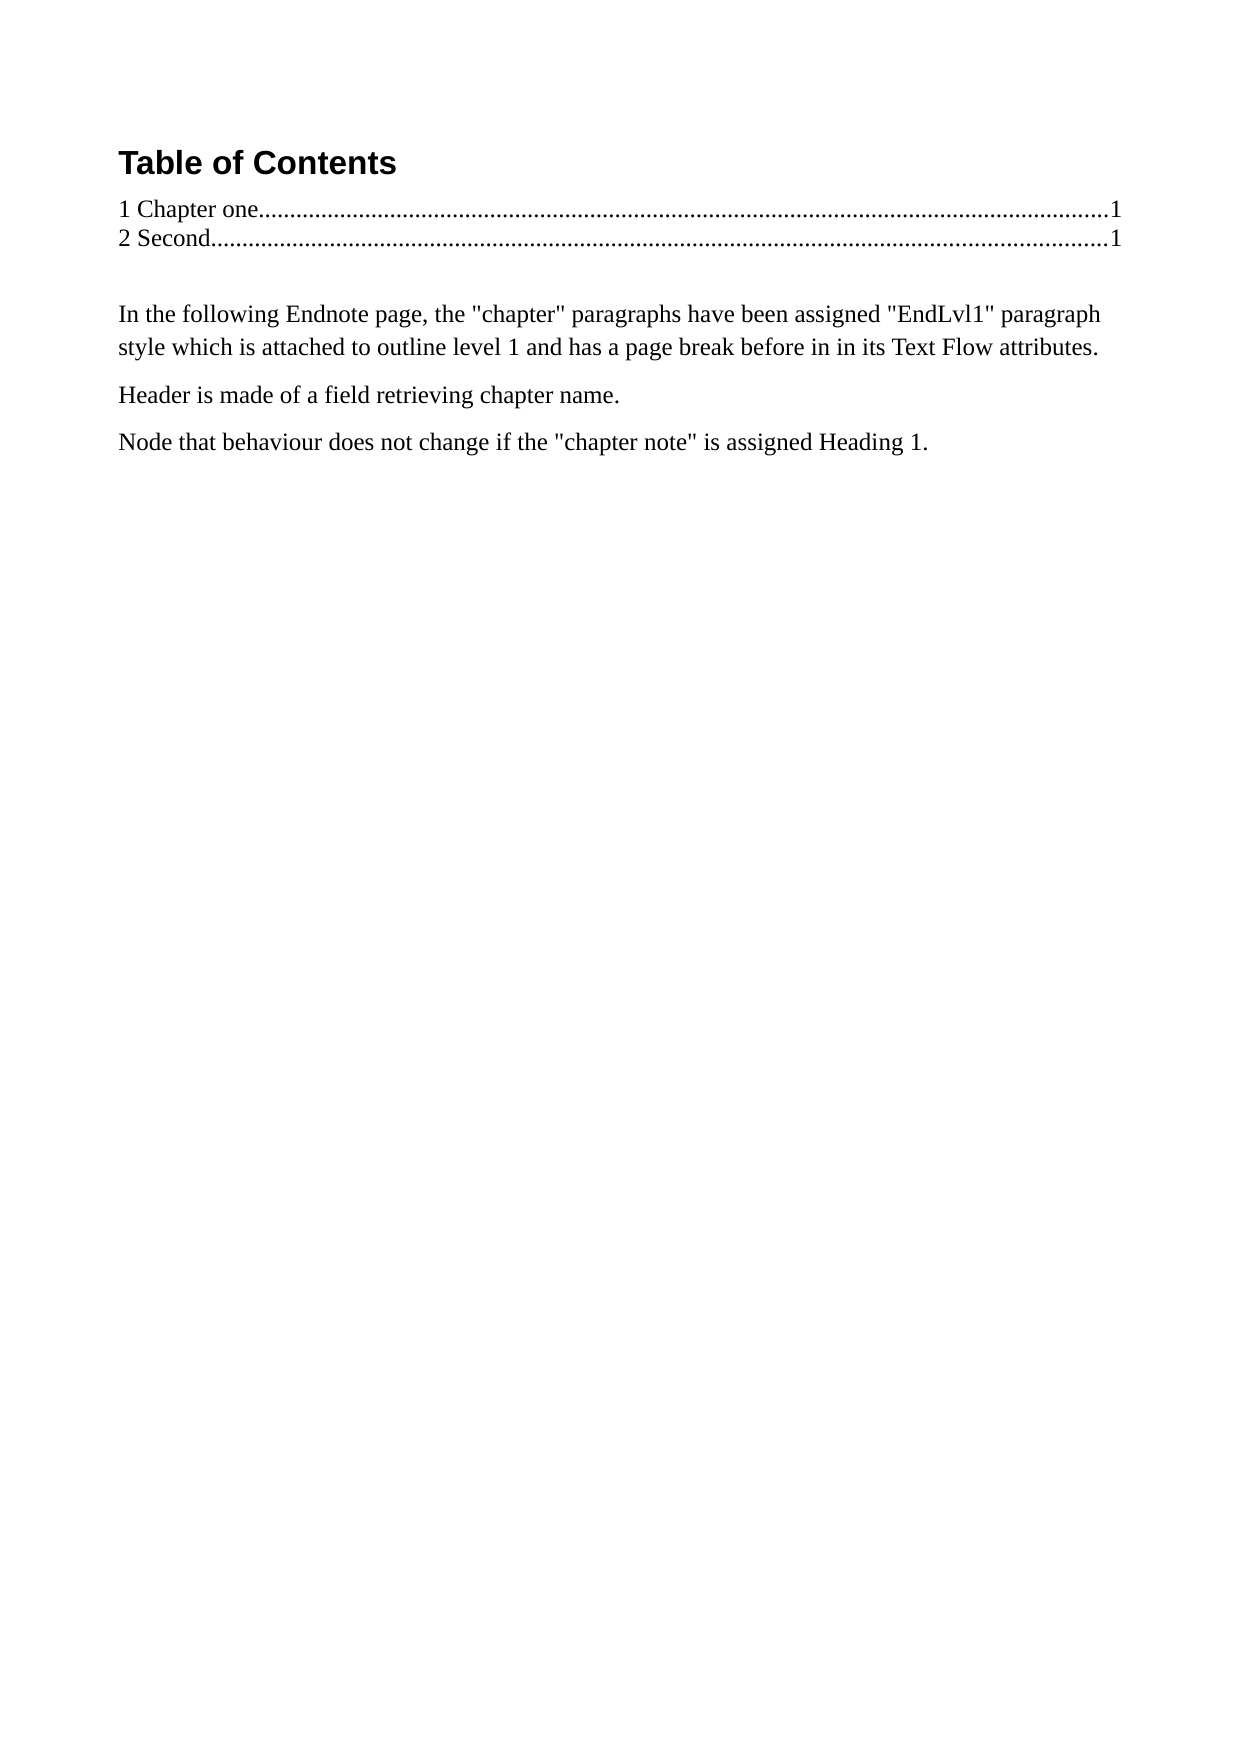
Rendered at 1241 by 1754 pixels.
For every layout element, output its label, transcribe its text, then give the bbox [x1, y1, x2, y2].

text 2 Second 1 [118, 223, 1122, 252]
text Header is made of a field retrieving chapter name. [118, 380, 1122, 408]
text In the following Endnote page, the "chapter" paragraphs have been assigned "EndLvl1" paragraph style which is attached to outline level 1 and has a page break before in in its Text Flow attributes. [118, 299, 1122, 361]
text 1 Chapter one 1 [118, 194, 1122, 223]
subtitle Table of Contents [118, 143, 1122, 182]
text Node that behaviour does not change if the "chapter note" is assigned Heading 1. [118, 427, 1122, 456]
